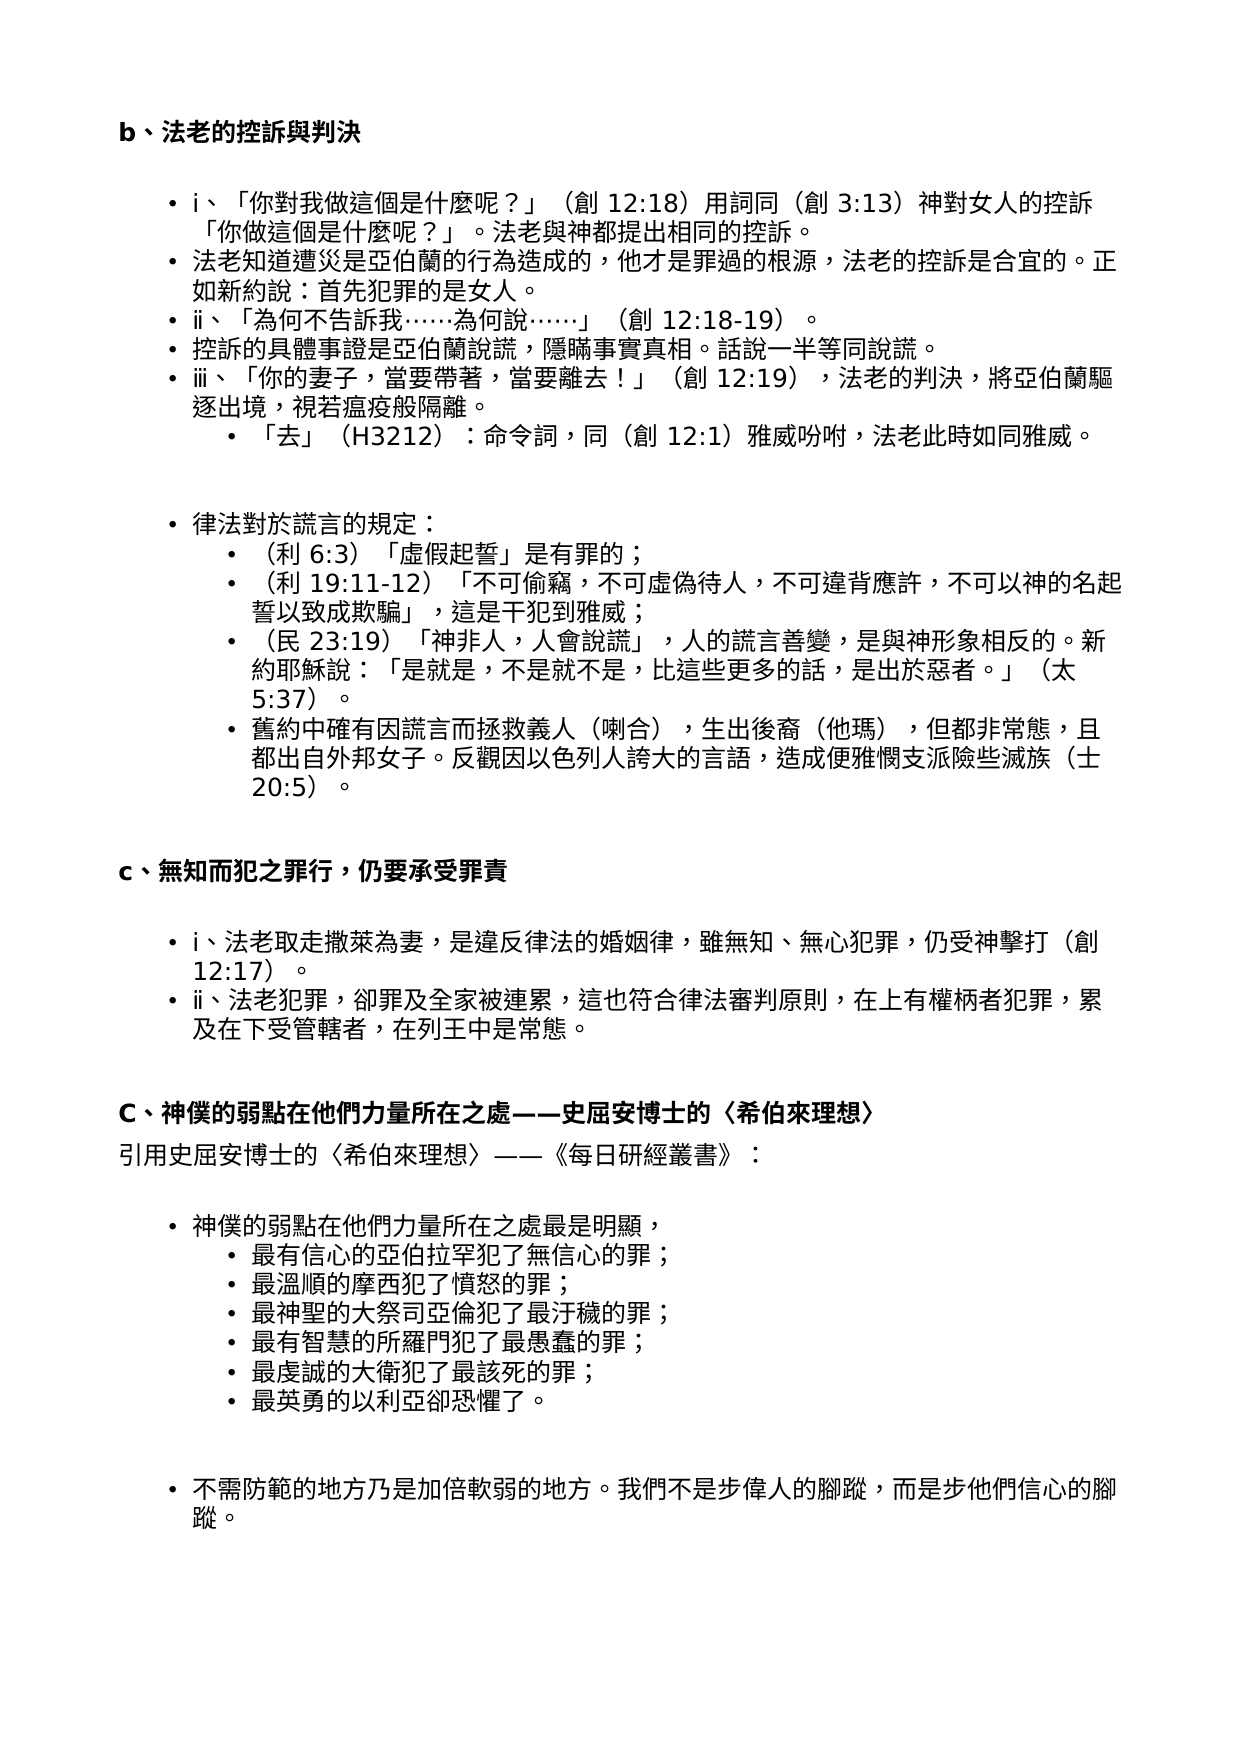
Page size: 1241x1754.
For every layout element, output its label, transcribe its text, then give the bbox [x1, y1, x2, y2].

list 法老知道遭災是亞伯蘭的行為造成的，他才是罪過的根源，法老的控訴是合宜的。正如新約說：首先犯罪的是女人。 [177, 248, 1122, 306]
subtitle c、無知而犯之罪行，仍要承受罪責 [118, 857, 1122, 886]
list （民 23:19）「神非人，人會說謊」，人的謊言善變，是與神形象相反的。新約耶穌說：「是就是，不是就不是，比這些更多的話，是出於惡者。」（太 5:37）。 [236, 627, 1122, 715]
list 最神聖的大祭司亞倫犯了最汙穢的罪； [236, 1299, 1122, 1329]
list （利 6:3）「虛假起誓」是有罪的； [236, 540, 1122, 569]
subtitle b、法老的控訴與判決 [118, 118, 1122, 147]
list 最溫順的摩西犯了憤怒的罪； [236, 1270, 1122, 1299]
list ⅰ、法老取走撒萊為妻，是違反律法的婚姻律，雖無知、無心犯罪，仍受神擊打（創 12:17）。 [177, 928, 1122, 986]
list 不需防範的地方乃是加倍軟弱的地方。我們不是步偉人的腳蹤，而是步他們信心的腳蹤。 [177, 1475, 1122, 1533]
list 律法對於謊言的規定： [177, 511, 1122, 540]
list ⅲ、「你的妻子，當要帶著，當要離去！」（創 12:19），法老的判決，將亞伯蘭驅逐出境，視若瘟疫般隔離。 [177, 364, 1122, 423]
list 「去」（H3212）：命令詞，同（創 12:1）雅威吩咐，法老此時如同雅威。 [236, 423, 1122, 452]
list 最英勇的以利亞卻恐懼了。 [236, 1387, 1122, 1416]
subtitle C、神僕的弱點在他們力量所在之處——史屈安博士的〈希伯來理想〉 [118, 1099, 1122, 1128]
list ⅱ、「為何不告訴我⋯⋯為何說⋯⋯」（創 12:18-19）。 [177, 306, 1122, 335]
list 神僕的弱點在他們力量所在之處最是明顯， [177, 1212, 1122, 1241]
list 控訴的具體事證是亞伯蘭說謊，隱瞞事實真相。話說一半等同說謊。 [177, 335, 1122, 364]
text 引用史屈安博士的〈希伯來理想〉——《每日研經叢書》： [118, 1141, 1122, 1170]
list 最虔誠的大衛犯了最該死的罪； [236, 1358, 1122, 1387]
list ⅱ、法老犯罪，卻罪及全家被連累，這也符合律法審判原則，在上有權柄者犯罪，累及在下受管轄者，在列王中是常態。 [177, 986, 1122, 1045]
list ⅰ、「你對我做這個是什麼呢？」（創 12:18）用詞同（創 3:13）神對女人的控訴「你做這個是什麼呢？」。法老與神都提出相同的控訴。 [177, 189, 1122, 248]
list （利 19:11-12）「不可偷竊，不可虛偽待人，不可違背應許，不可以神的名起誓以致成欺騙」，這是干犯到雅威； [236, 569, 1122, 627]
list 最有信心的亞伯拉罕犯了無信心的罪； [236, 1241, 1122, 1270]
list 最有智慧的所羅門犯了最愚蠢的罪； [236, 1329, 1122, 1358]
list 舊約中確有因謊言而拯救義人（喇合），生出後裔（他瑪），但都非常態，且都出自外邦女子。反觀因以色列人誇大的言語，造成便雅憫支派險些滅族（士 20:5）。 [236, 715, 1122, 802]
